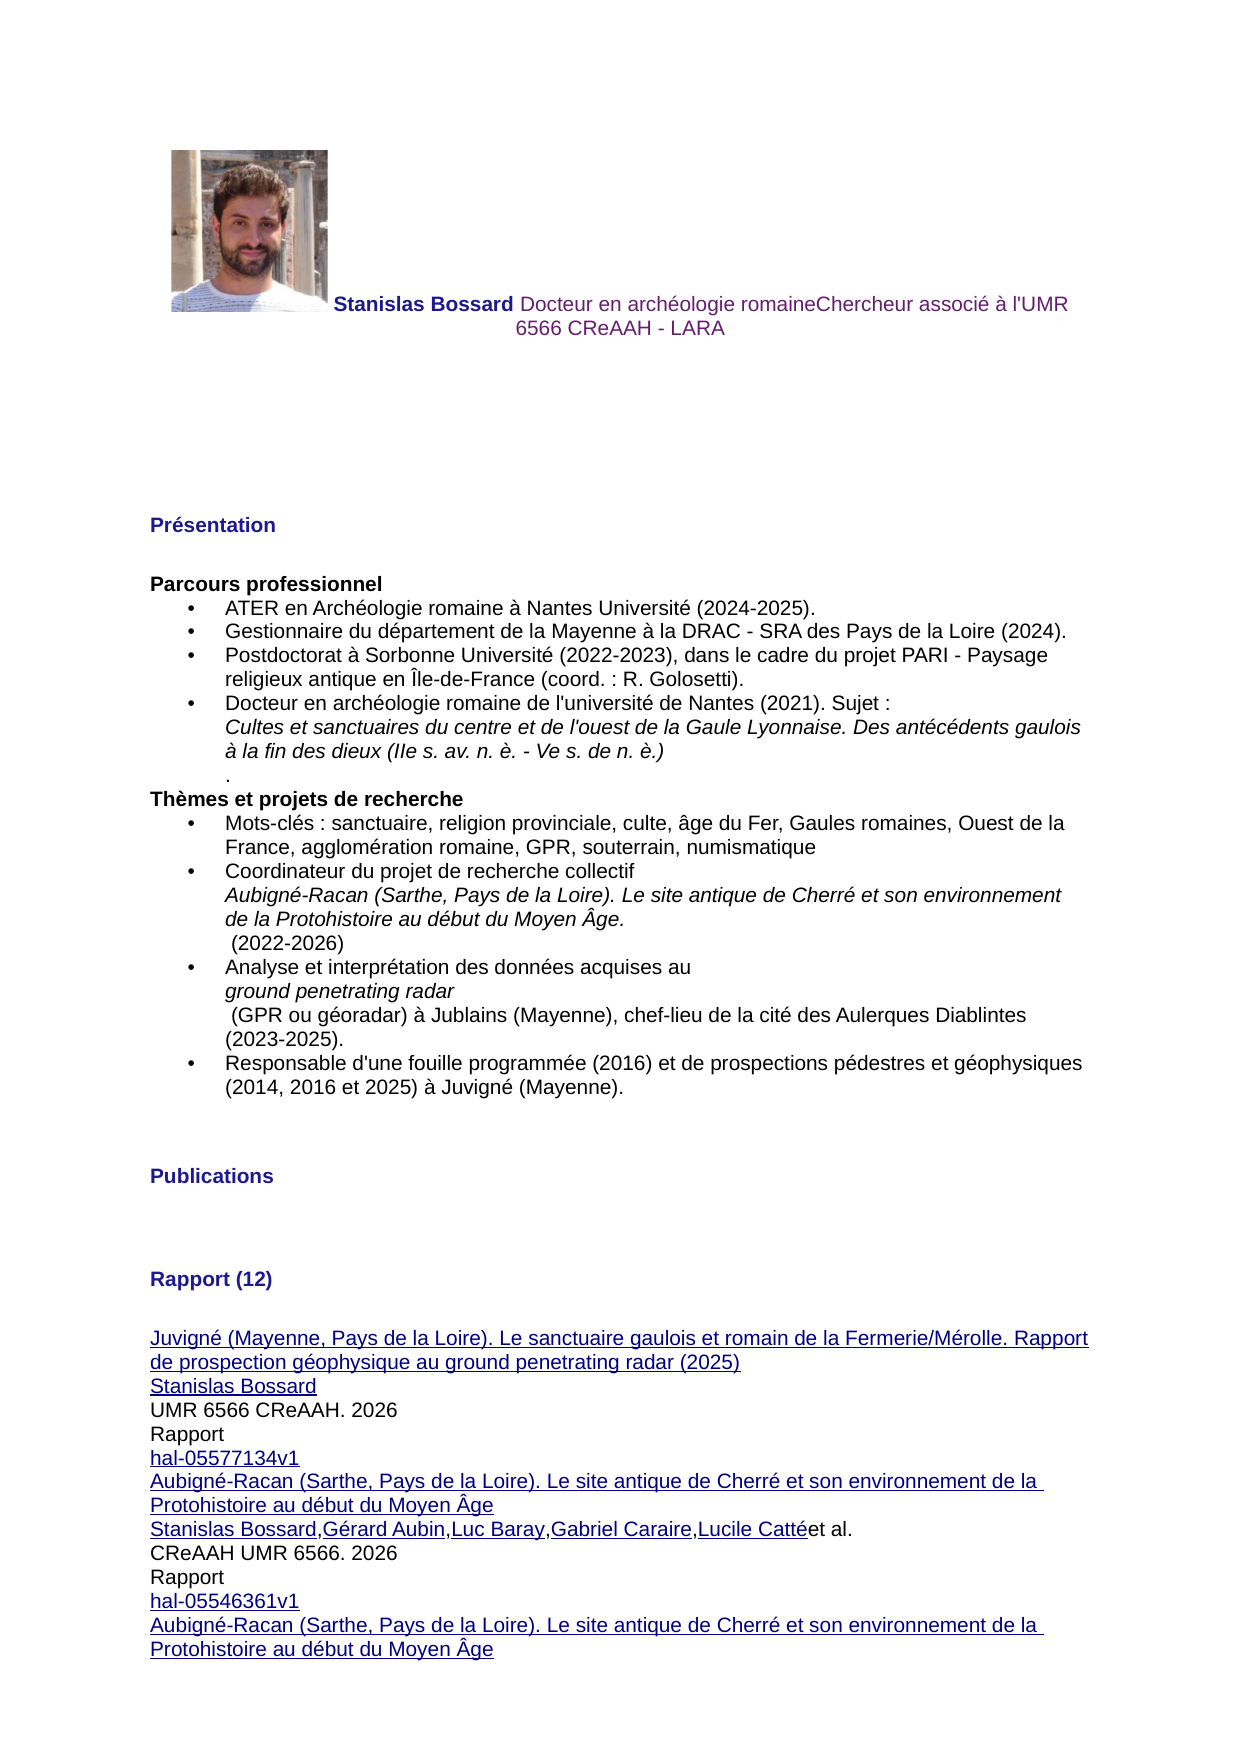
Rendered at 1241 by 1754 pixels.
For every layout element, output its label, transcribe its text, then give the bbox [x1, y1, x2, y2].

text Thèmes et projets de recherche [150, 787, 1090, 811]
list Aubigné-Racan (Sarthe, Pays de la Loire). Le site antique de Cherré et son environnement de la Protohistoire au début du Moyen Âge. [187, 883, 1090, 931]
list . [187, 763, 1090, 787]
list Postdoctorat à Sorbonne Université (2022-2023), dans le cadre du projet PARI - Paysage religieux antique en Île-de-France (coord. : R. Golosetti). [187, 643, 1090, 691]
list Analyse et interprétation des données acquises au [187, 955, 1090, 979]
table_header Juvigné (Mayenne, Pays de la Loire). Le sanctuaire gaulois et romain de la Fermerie/Mérolle. Rapport de prospection géophysique au ground penetrating radar (2025) Stanislas Bossard UMR 6566 CReAAH. 2026 Rapport hal-05577134v1 [150, 1326, 1090, 1469]
list ground penetrating radar [187, 979, 1090, 1003]
table_cell Aubigné-Racan (Sarthe, Pays de la Loire). Le site antique de Cherré et son environnement de la Protohistoire au début du Moyen Âge [150, 1613, 1090, 1661]
table_cell Aubigné-Racan (Sarthe, Pays de la Loire). Le site antique de Cherré et son environnement de la Protohistoire au début du Moyen Âge Stanislas Bossard,Gérard Aubin,Luc Baray,Gabriel Caraire,Lucile Cattéet al. CReAAH UMR 6566. 2026 Rapport hal-05546361v1 [150, 1469, 1090, 1613]
subtitle Publications [150, 1164, 1090, 1188]
subtitle Stanislas Bossard Docteur en archéologie romaineChercheur associé à l'UMR 6566 CReAAH - LARA [150, 150, 1090, 340]
list (GPR ou géoradar) à Jublains (Mayenne), chef-lieu de la cité des Aulerques Diablintes (2023-2025). [187, 1003, 1090, 1051]
list ATER en Archéologie romaine à Nantes Université (2024-2025). [187, 595, 1090, 619]
subtitle Rapport (12) [150, 1267, 1090, 1291]
text Parcours professionnel [150, 571, 1090, 595]
list Coordinateur du projet de recherche collectif [187, 859, 1090, 883]
list Responsable d'une fouille programmée (2016) et de prospections pédestres et géophysiques (2014, 2016 et 2025) à Juvigné (Mayenne). [187, 1051, 1090, 1098]
picture [171, 150, 328, 312]
list Docteur en archéologie romaine de l'université de Nantes (2021). Sujet : [187, 691, 1090, 715]
list Gestionnaire du département de la Mayenne à la DRAC - SRA des Pays de la Loire (2024). [187, 619, 1090, 643]
list (2022-2026) [187, 931, 1090, 955]
subtitle Présentation [150, 513, 1090, 537]
list Mots-clés : sanctuaire, religion provinciale, culte, âge du Fer, Gaules romaines, Ouest de la France, agglomération romaine, GPR, souterrain, numismatique [187, 811, 1090, 859]
list Cultes et sanctuaires du centre et de l'ouest de la Gaule Lyonnaise. Des antécédents gaulois à la fin des dieux (IIe s. av. n. è. - Ve s. de n. è.) [187, 715, 1090, 763]
